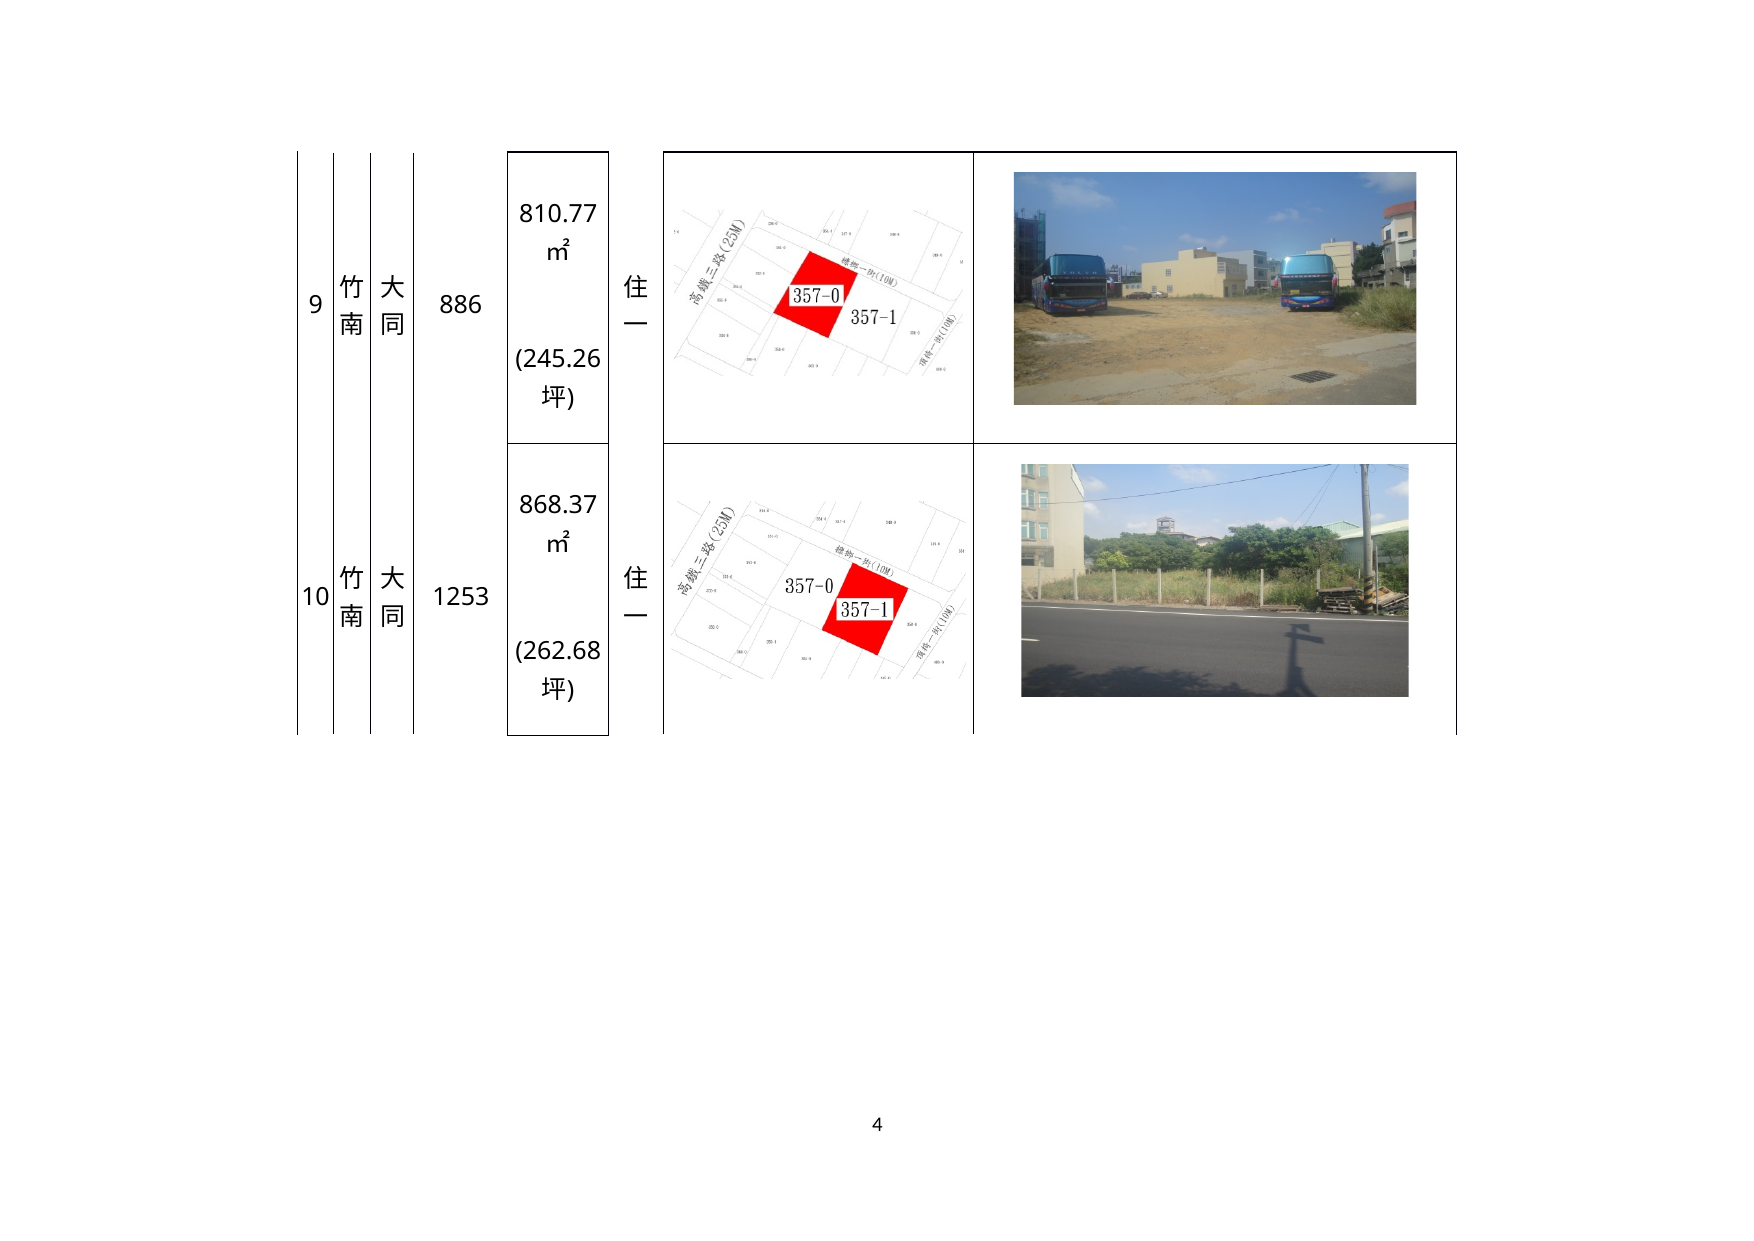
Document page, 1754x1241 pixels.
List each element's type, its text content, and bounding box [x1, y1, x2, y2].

table_cell 9 [298, 151, 334, 443]
picture [674, 210, 963, 376]
table_cell 大同 [370, 443, 414, 735]
picture [1021, 464, 1409, 697]
table_cell [974, 444, 1456, 735]
table_cell 竹南 [334, 443, 370, 735]
table_cell 大同 [370, 151, 414, 443]
table_cell 10 [298, 443, 334, 735]
table_cell (262.68坪) [508, 589, 608, 735]
table_cell 1253 [414, 443, 507, 735]
table_cell [974, 153, 1456, 443]
table_cell 886 [414, 151, 507, 443]
table_cell 住一 [609, 443, 663, 735]
picture [671, 501, 966, 679]
table_cell [664, 444, 973, 735]
table_cell 住一 [609, 151, 663, 443]
table_cell 810.77㎡ [508, 153, 608, 297]
table_cell (245.26坪) [508, 297, 608, 443]
picture [1013, 172, 1417, 405]
table_cell 868.37㎡ [508, 444, 608, 589]
table_cell [664, 153, 973, 443]
table_cell 竹南 [334, 151, 370, 443]
